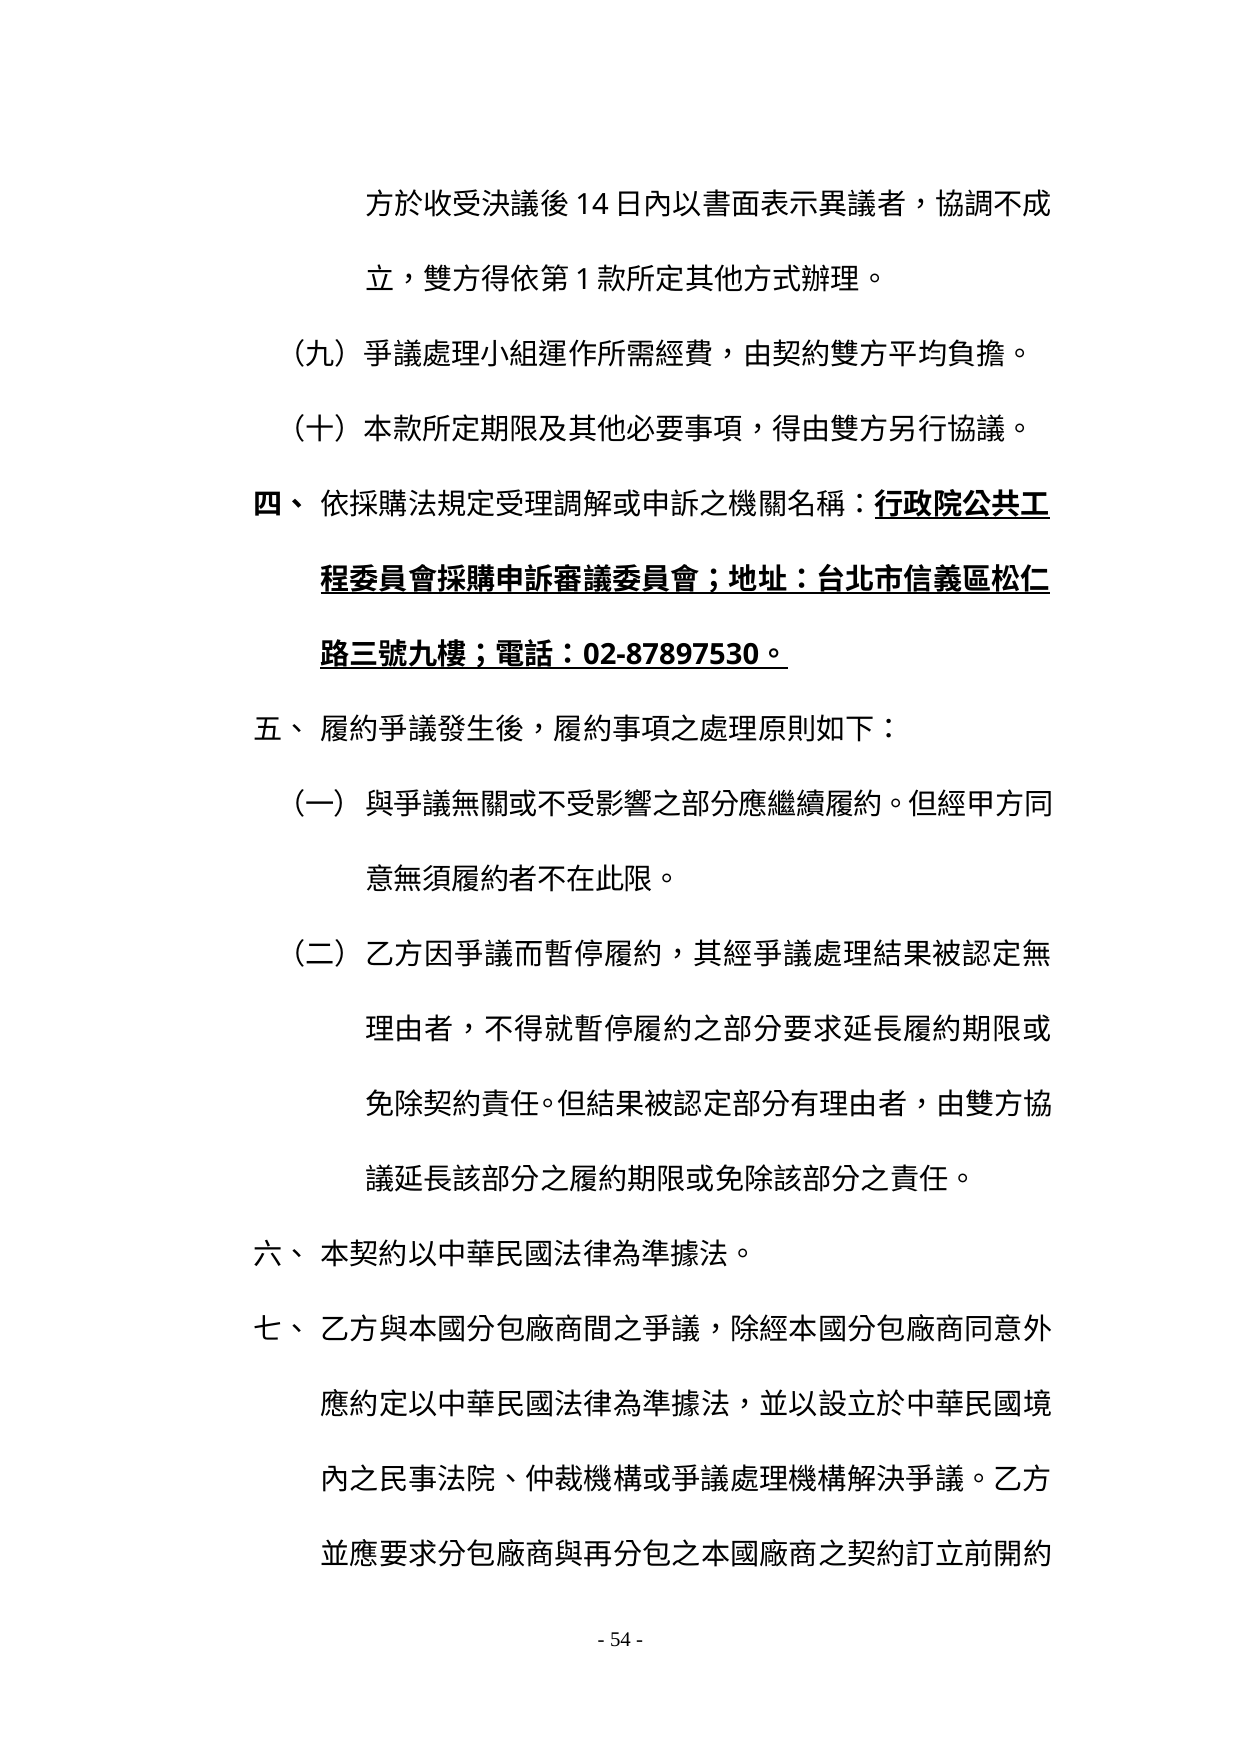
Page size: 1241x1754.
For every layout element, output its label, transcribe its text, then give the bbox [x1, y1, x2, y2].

list 依採購法規定受理調解或申訴之機關名稱：行政院公共工程委員會採購申訴審議委員會；地址：台北市信義區松仁路三號九樓；電話：02-87897530。 [253, 464, 1053, 689]
list 本契約以中華民國法律為準據法。 [253, 1214, 1053, 1289]
list 履約爭議發生後，履約事項之處理原則如下： [253, 689, 1053, 764]
list 與爭議無關或不受影響之部分應繼續履約。但經甲方同意無須履約者不在此限。 [276, 764, 1053, 914]
text 方於收受決議後14日內以書面表示異議者，協調不成立，雙方得依第1款所定其他方式辦理。 [276, 164, 1053, 314]
text （九）爭議處理小組運作所需經費，由契約雙方平均負擔。 [276, 314, 1053, 389]
text （十）本款所定期限及其他必要事項，得由雙方另行協議。 [276, 389, 1053, 464]
list 乙方與本國分包廠商間之爭議，除經本國分包廠商同意外，應約定以中華民國法律為準據法，並以設立於中華民國境內之民事法院、仲裁機構或爭議處理機構解決爭議。乙方並應要求分包廠商與再分包之本國廠商之契約訂立前開約定。 [253, 1289, 1053, 1589]
list 乙方因爭議而暫停履約，其經爭議處理結果被認定無理由者，不得就暫停履約之部分要求延長履約期限或免除契約責任。但結果被認定部分有理由者，由雙方協議延長該部分之履約期限或免除該部分之責任。 [276, 914, 1053, 1214]
